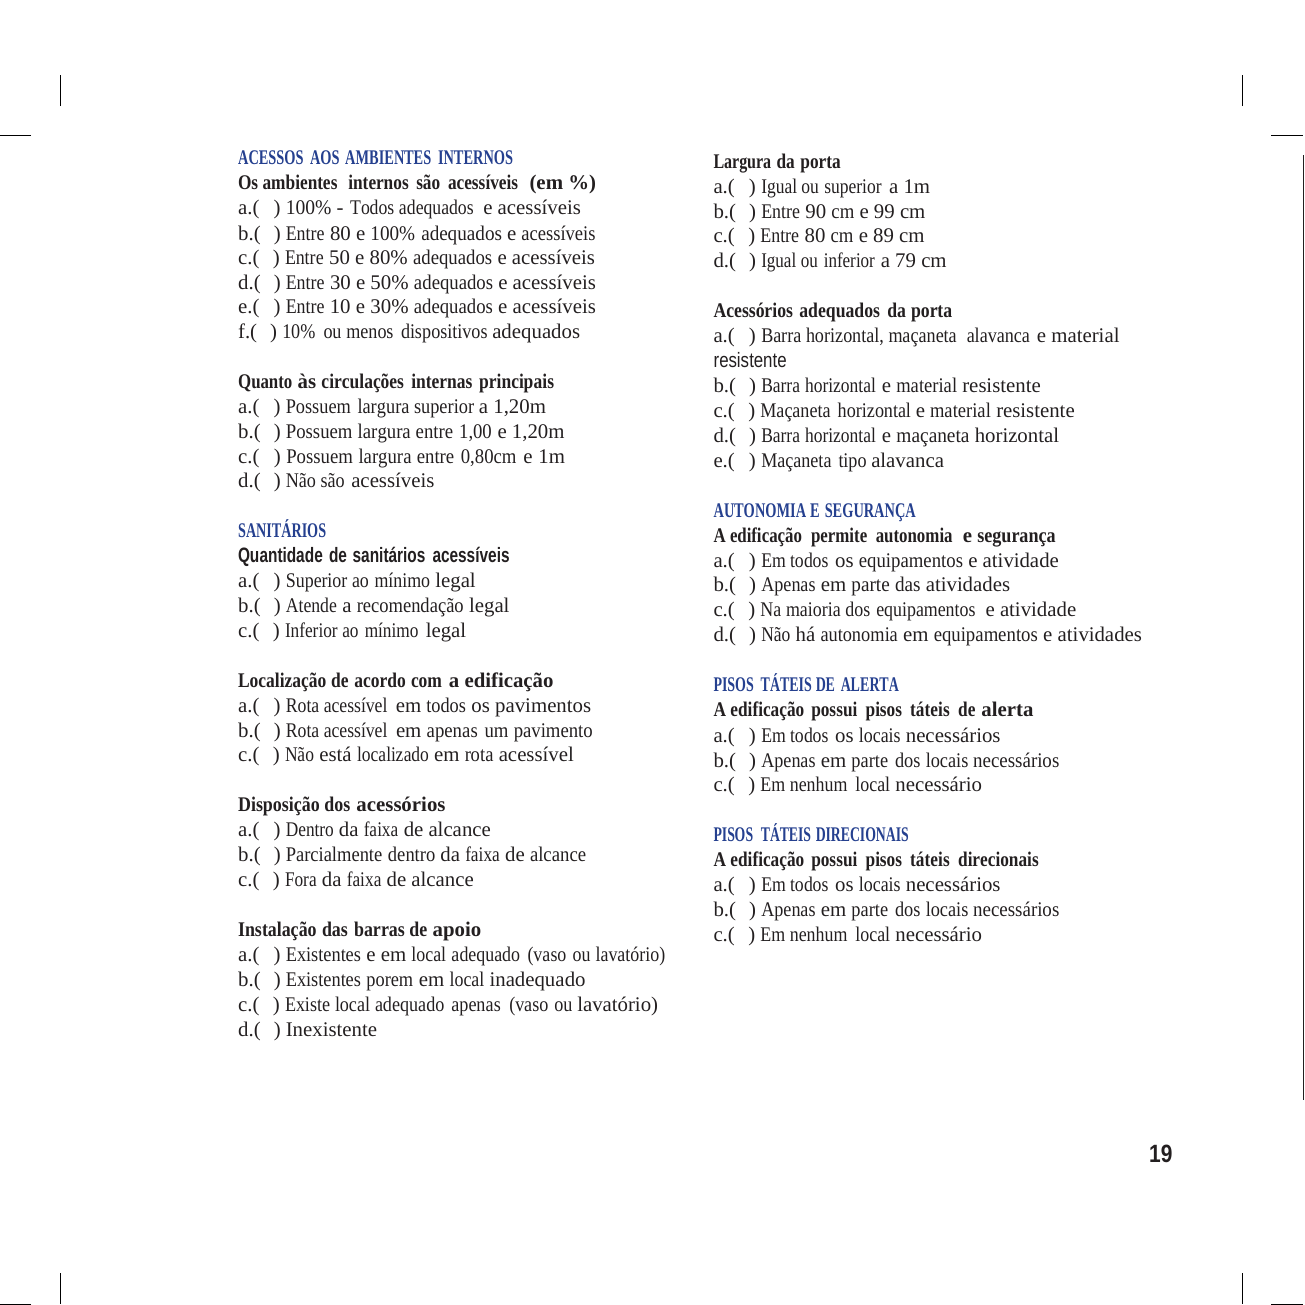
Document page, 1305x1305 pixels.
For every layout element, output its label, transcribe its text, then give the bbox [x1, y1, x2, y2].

text b.( ) Apenas em parte dos locais necessários c.( ) Em nenhum local necessário [713, 748, 1065, 796]
text b.( ) Apenas em parte dos locais necessários c.( ) Em nenhum local necessário [713, 897, 1065, 946]
text a.( ) Barra horizontal, maçaneta alavanca e material [713, 323, 1303, 347]
text A edificação permite autonomia e segurança a.( ) Em todos os equipamentos e atividade b.( ) Apenas em parte das atividades [713, 523, 1063, 596]
text Os ambientes internos são acessíveis (em %) [238, 170, 665, 194]
text Instalação das barras de apoio [238, 916, 665, 941]
text a.( ) Rota acessível em todos os pavimentos b.( ) Rota acessível em apenas um pavimento c.( ) Não está localizado em rota acessível [238, 693, 595, 766]
text a.( ) Igual ou superior a 1m b.( ) Entre 90 cm e 99 cm c.( ) Entre 80 cm e 89 cm [713, 174, 933, 247]
text a.( ) 100% - Todos adequados e acessíveis [238, 195, 665, 219]
text A edificação possui pisos táteis direcionais [713, 847, 1303, 871]
text d.( ) Inexistente [238, 1017, 665, 1040]
text 19 [0, 1139, 1172, 1168]
text a.( ) Existentes e em local adequado (vaso ou lavatório) [238, 942, 671, 966]
text ACESSOS AOS AMBIENTES INTERNOS [238, 145, 665, 169]
text A edificação possui pisos táteis de alerta [713, 697, 1303, 721]
text Quantidade de sanitários acessíveis [238, 543, 665, 567]
text AUTONOMIA E SEGURANÇA [713, 498, 1303, 522]
text a.( ) Em todos os locais necessários [713, 872, 1303, 896]
text Acessórios adequados da porta [713, 298, 1303, 322]
text c.( ) Maçaneta horizontal e material resistente d.( ) Barra horizontal e maçaneta horizontal [713, 398, 1076, 447]
text d.( ) Igual ou inferior a 79 cm [713, 248, 1303, 272]
text Localização de acordo com a edificação [238, 668, 665, 692]
text PISOS TÁTEIS DIRECIONAIS [713, 822, 1303, 846]
text a.( ) Em todos os locais necessários [713, 722, 1303, 747]
text SANITÁRIOS [238, 518, 665, 542]
text c.( ) Na maioria dos equipamentos e atividade [713, 597, 1303, 621]
text b.( ) Possuem largura entre 1,00 e 1,20m c.( ) Possuem largura entre 0,80cm e 1m d.( ) Não são acessíveis [238, 419, 564, 492]
text a.( ) Superior ao mínimo legal [238, 568, 665, 592]
text b.( ) Barra horizontal e material resistente [713, 373, 1303, 397]
text d.( ) Não há autonomia em equipamentos e atividades [713, 622, 1303, 646]
text e.( ) Maçaneta tipo alavanca [713, 448, 1303, 472]
text b.( ) Entre 80 e 100% adequados e acessíveis c.( ) Entre 50 e 80% adequados e acessíveis d.( ) Entre 30 e 50% adequados e acessíveis e.( ) Entre 10 e 30% adequados e acessíveis f.( ) 10% ou menos dispositivos adequados [238, 220, 599, 343]
text Disposição dos acessórios [238, 792, 665, 816]
text b.( ) Atende a recomendação legal c.( ) Inferior ao mínimo legal [238, 593, 511, 642]
text PISOS TÁTEIS DE ALERTA [713, 672, 1303, 696]
text b.( ) Existentes porem em local inadequado [238, 967, 665, 991]
text b.( ) Parcialmente dentro da faixa de alcance c.( ) Fora da faixa de alcance [238, 842, 589, 891]
text Quanto às circulações internas principais [238, 369, 665, 393]
text Largura da porta [713, 149, 1304, 173]
text a.( ) Possuem largura superior a 1,20m [238, 394, 665, 418]
text resistente [713, 348, 1303, 372]
text a.( ) Dentro da faixa de alcance [238, 817, 665, 841]
text c.( ) Existe local adequado apenas (vaso ou lavatório) [238, 992, 665, 1016]
